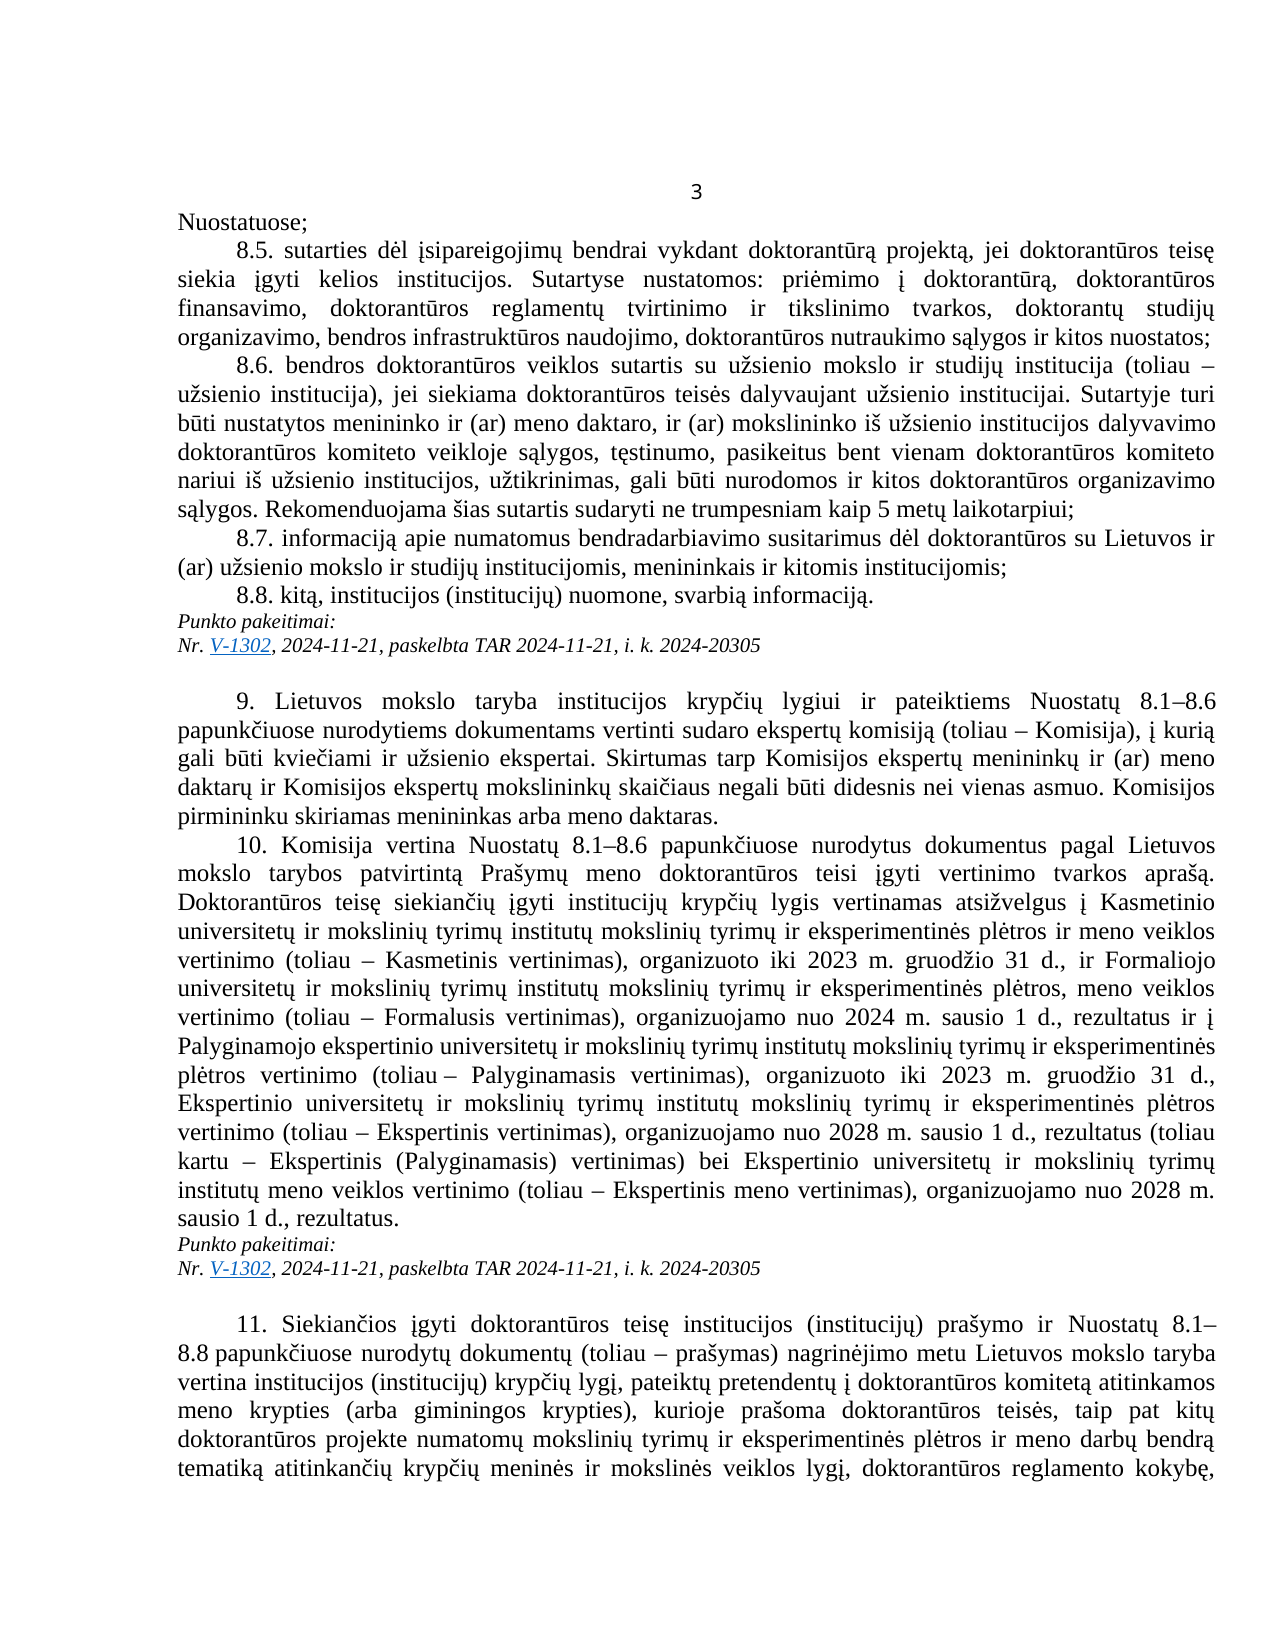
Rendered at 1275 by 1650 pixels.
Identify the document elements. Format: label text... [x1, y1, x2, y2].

text Punkto pakeitimai: [177, 609, 1216, 633]
text 9. Lietuvos mokslo taryba institucijos krypčių lygiui ir pateiktiems Nuostatų 8.1–8.6 papunkčiuose nurodytiems dokumentams vertinti sudaro ekspertų komisiją (toliau – Komisija), į kurią gali būti kviečiami ir užsienio ekspertai. Skirtumas tarp Komisijos ekspertų menininkų ir (ar) meno daktarų ir Komisijos ekspertų mokslininkų skaičiaus negali būti didesnis nei vienas asmuo. Komisijos pirmininku skiriamas menininkas arba meno daktaras. [177, 686, 1216, 830]
text 8.5. sutarties dėl įsipareigojimų bendrai vykdant doktorantūrą projektą, jei doktorantūros teisę siekia įgyti kelios institucijos. Sutartyse nustatomos: priėmimo į doktorantūrą, doktorantūros finansavimo, doktorantūros reglamentų tvirtinimo ir tikslinimo tvarkos, doktorantų studijų organizavimo, bendros infrastruktūros naudojimo, doktorantūros nutraukimo sąlygos ir kitos nuostatos; [177, 235, 1216, 350]
text 8.6. bendros doktorantūros veiklos sutartis su užsienio mokslo ir studijų institucija (toliau – užsienio institucija), jei siekiama doktorantūros teisės dalyvaujant užsienio institucijai. Sutartyje turi būti nustatytos menininko ir (ar) meno daktaro, ir (ar) mokslininko iš užsienio institucijos dalyvavimo doktorantūros komiteto veikloje sąlygos, tęstinumo, pasikeitus bent vienam doktorantūros komiteto nariui iš užsienio institucijos, užtikrinimas, gali būti nurodomos ir kitos doktorantūros organizavimo sąlygos. Rekomenduojama šias sutartis sudaryti ne trumpesniam kaip 5 metų laikotarpiui; [177, 350, 1216, 523]
text Nr. V-1302, 2024-11-21, paskelbta TAR 2024-11-21, i. k. 2024-20305 [177, 633, 1216, 657]
text 10. Komisija vertina Nuostatų 8.1–8.6 papunkčiuose nurodytus dokumentus pagal Lietuvos mokslo tarybos patvirtintą Prašymų meno doktorantūros teisi įgyti vertinimo tvarkos aprašą. Doktorantūros teisę siekiančių įgyti institucijų krypčių lygis vertinamas atsižvelgus į Kasmetinio universitetų ir mokslinių tyrimų institutų mokslinių tyrimų ir eksperimentinės plėtros ir meno veiklos vertinimo (toliau – Kasmetinis vertinimas), organizuoto iki 2023 m. gruodžio 31 d., ir Formaliojo universitetų ir mokslinių tyrimų institutų mokslinių tyrimų ir eksperimentinės plėtros, meno veiklos vertinimo (toliau – Formalusis vertinimas), organizuojamo nuo 2024 m. sausio 1 d., rezultatus ir į Palyginamojo ekspertinio universitetų ir mokslinių tyrimų institutų mokslinių tyrimų ir eksperimentinės plėtros vertinimo (toliau – Palyginamasis vertinimas), organizuoto iki 2023 m. gruodžio 31 d., Ekspertinio universitetų ir mokslinių tyrimų institutų mokslinių tyrimų ir eksperimentinės plėtros vertinimo (toliau – Ekspertinis vertinimas), organizuojamo nuo 2028 m. sausio 1 d., rezultatus (toliau kartu – Ekspertinis (Palyginamasis) vertinimas) bei Ekspertinio universitetų ir mokslinių tyrimų institutų meno veiklos vertinimo (toliau – Ekspertinis meno vertinimas), organizuojamo nuo 2028 m. sausio 1 d., rezultatus. [177, 830, 1216, 1232]
text 8.7. informaciją apie numatomus bendradarbiavimo susitarimus dėl doktorantūros su Lietuvos ir (ar) užsienio mokslo ir studijų institucijomis, menininkais ir kitomis institucijomis; [177, 523, 1216, 580]
text Punkto pakeitimai: [177, 1232, 1216, 1256]
text Nuostatuose; [177, 207, 1216, 235]
text 11. Siekiančios įgyti doktorantūros teisę institucijos (institucijų) prašymo ir Nuostatų 8.1–8.8 papunkčiuose nurodytų dokumentų (toliau – prašymas) nagrinėjimo metu Lietuvos mokslo taryba vertina institucijos (institucijų) krypčių lygį, pateiktų pretendentų į doktorantūros komitetą atitinkamos meno krypties (arba giminingos krypties), kurioje prašoma doktorantūros teisės, taip pat kitų doktorantūros projekte numatomų mokslinių tyrimų ir eksperimentinės plėtros ir meno darbų bendrą tematiką atitinkančių krypčių meninės ir mokslinės veiklos lygį, doktorantūros reglamento kokybę, [177, 1309, 1216, 1482]
text Nr. V-1302, 2024-11-21, paskelbta TAR 2024-11-21, i. k. 2024-20305 [177, 1256, 1216, 1280]
text 8.8. kitą, institucijos (institucijų) nuomone, svarbią informaciją. [177, 580, 1216, 609]
